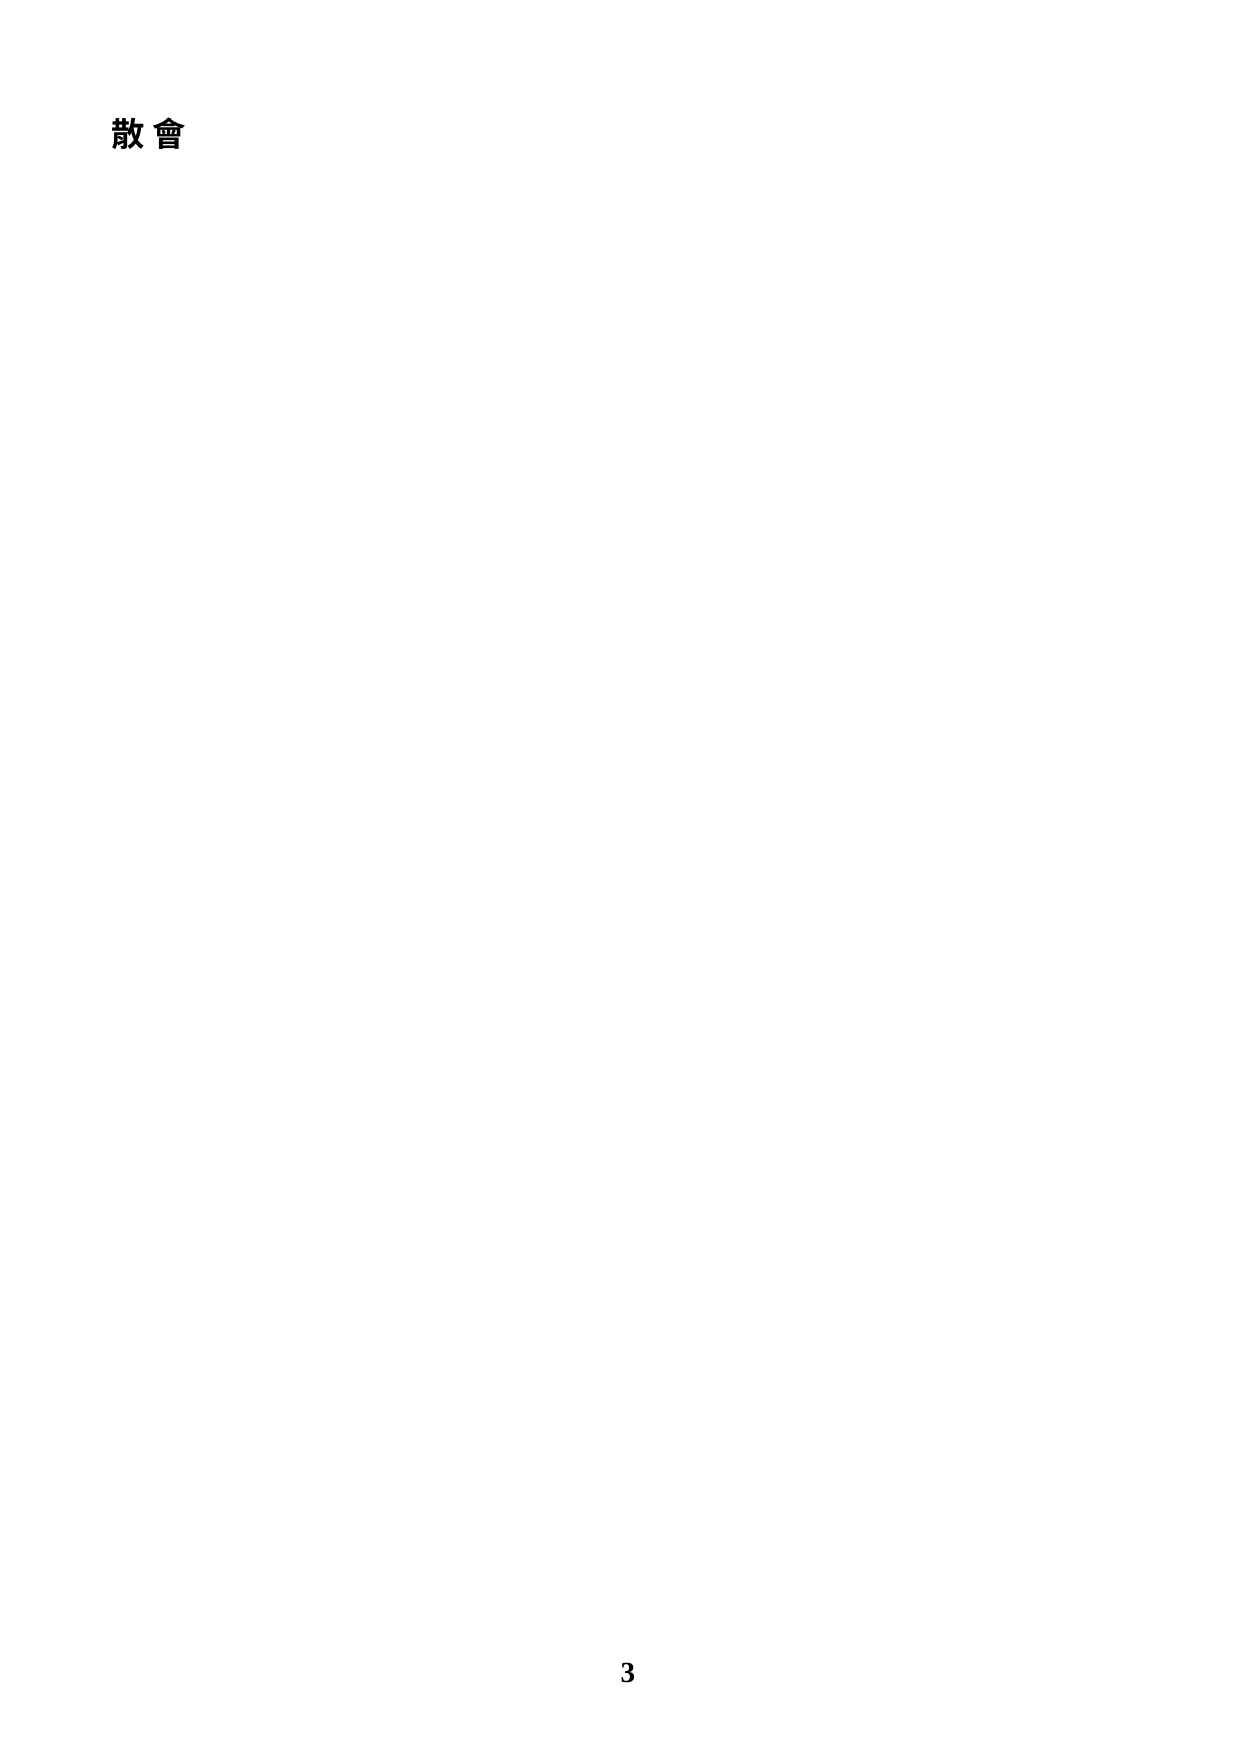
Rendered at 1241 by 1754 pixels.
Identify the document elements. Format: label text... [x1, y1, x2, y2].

text 散會 [107, 91, 1148, 153]
